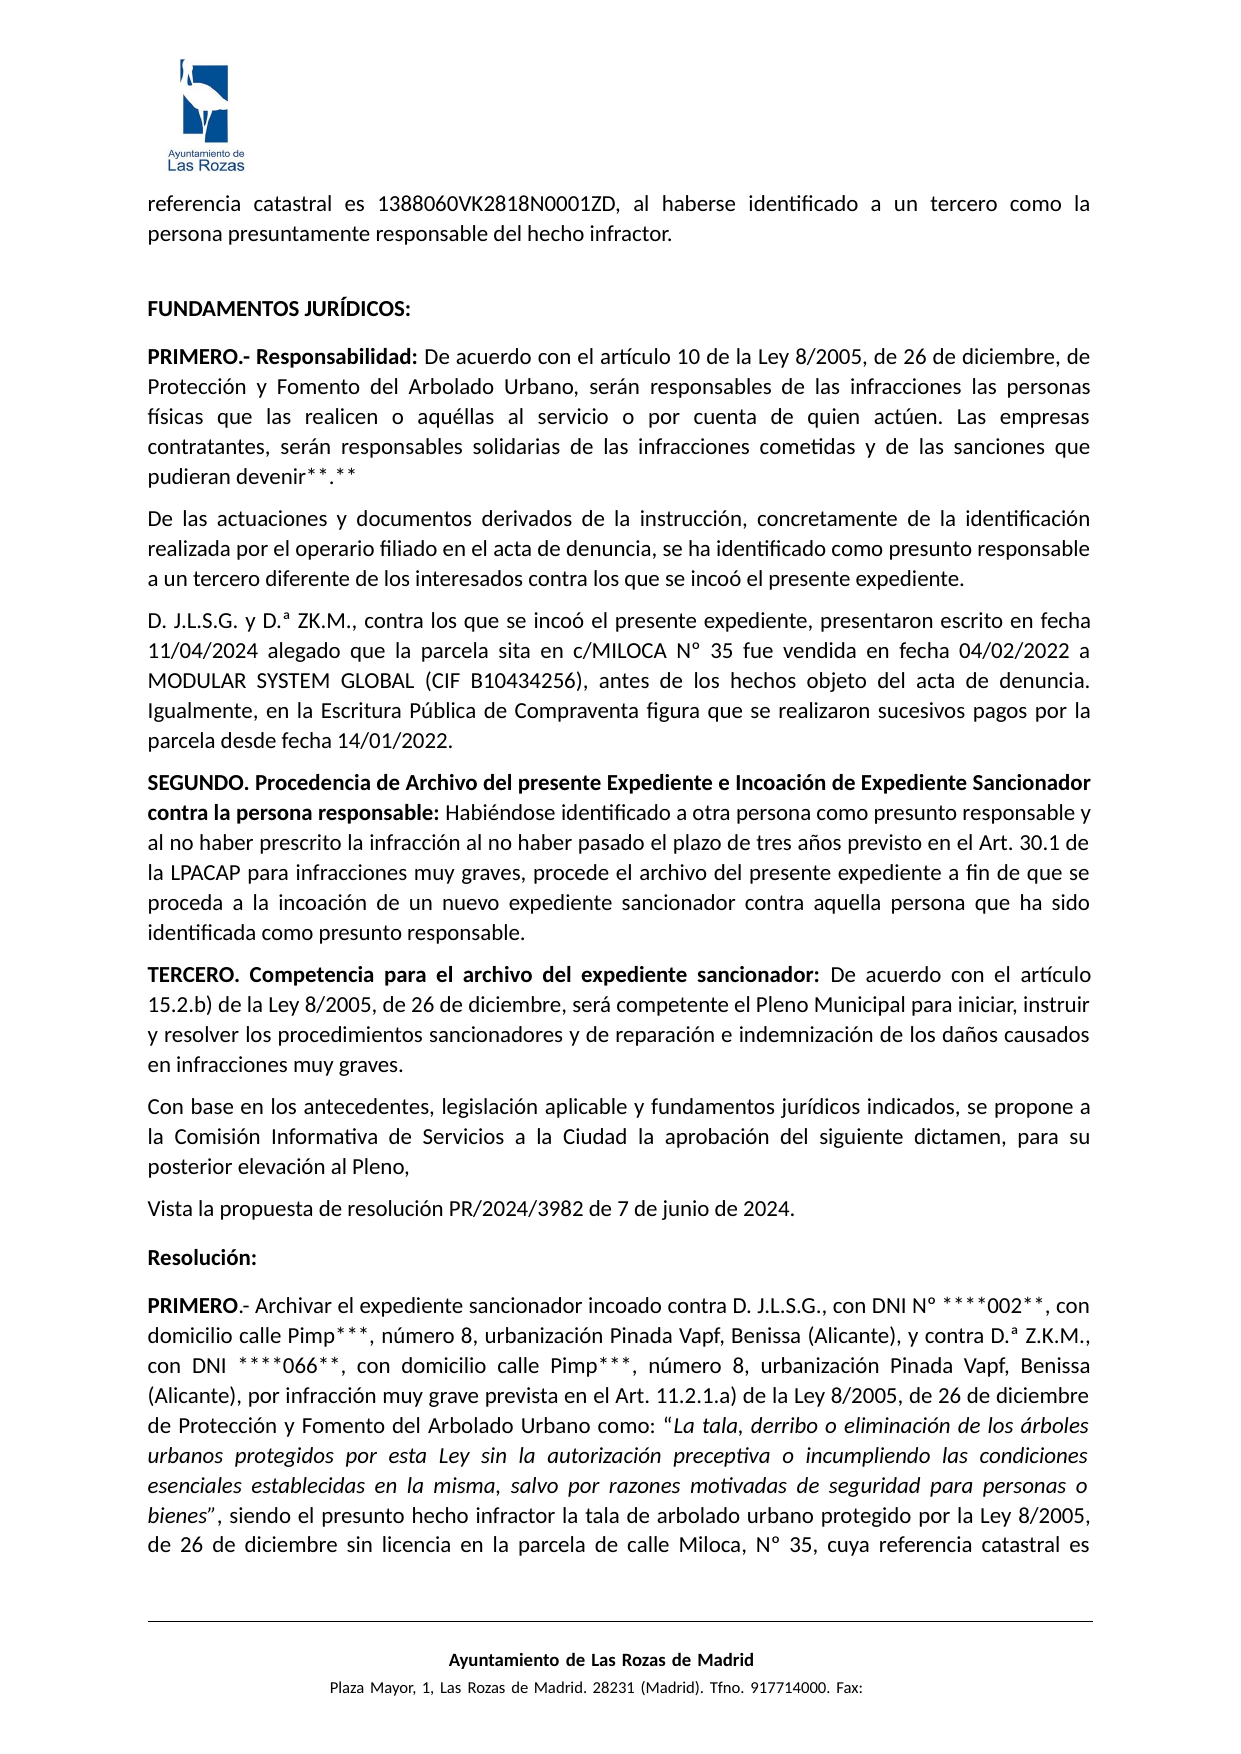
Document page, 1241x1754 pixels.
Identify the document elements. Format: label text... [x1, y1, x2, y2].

text Con base en los antecedentes, legislación aplicable y fundamentos jurídicos indicados, se propone a la Comisión Informativa de Servicios a la Ciudad la aprobación del siguiente dictamen, para su posterior elevación al Pleno, [147, 1092, 1092, 1180]
text PRIMERO.- Responsabilidad: De acuerdo con el artículo 10 de la Ley 8/2005, de 26 de diciembre, de Protección y Fomento del Arbolado Urbano, serán responsables de las infracciones las personas físicas que las realicen o aquéllas al servicio o por cuenta de quien actúen. Las empresas contratantes, serán responsables solidarias de las infracciones cometidas y de las sanciones que pudieran devenir**.** [147, 342, 1092, 490]
text referencia catastral es 1388060VK2818N0001ZD, al haberse identificado a un tercero como la persona presuntamente responsable del hecho infractor. [147, 189, 1092, 247]
text FUNDAMENTOS JURÍDICOS: [147, 294, 1092, 322]
text SEGUNDO. Procedencia de Archivo del presente Expediente e Incoación de Expediente Sancionador contra la persona responsable: Habiéndose identificado a otra persona como presunto responsable y al no haber prescrito la infracción al no haber pasado el plazo de tres años previsto en el Art. 30.1 de la LPACAP para infracciones muy graves, procede el archivo del presente expediente a fin de que se proceda a la incoación de un nuevo expediente sancionador contra aquella persona que ha sido identificada como presunto responsable. [147, 768, 1092, 946]
text TERCERO. Competencia para el archivo del expediente sancionador: De acuerdo con el artículo 15.2.b) de la Ley 8/2005, de 26 de diciembre, será competente el Pleno Municipal para iniciar, instruir y resolver los procedimientos sancionadores y de reparación e indemnización de los daños causados en infracciones muy graves. [147, 960, 1092, 1078]
text Resolución: [147, 1243, 1092, 1271]
text De las actuaciones y documentos derivados de la instrucción, concretamente de la identificación realizada por el operario filiado en el acta de denuncia, se ha identificado como presunto responsable a un tercero diferente de los interesados contra los que se incoó el presente expediente. [147, 504, 1092, 592]
text PRIMERO.- Archivar el expediente sancionador incoado contra D. J.L.S.G., con DNI Nº ****002**, con domicilio calle Pimp***, número 8, urbanización Pinada Vapf, Benissa (Alicante), y contra D.ª Z.K.M., con DNI ****066**, con domicilio calle Pimp***, número 8, urbanización Pinada Vapf, Benissa (Alicante), por infracción muy grave prevista en el Art. 11.2.1.a) de la Ley 8/2005, de 26 de diciembre de Protección y Fomento del Arbolado Urbano como: “La tala, derribo o eliminación de los árboles urbanos protegidos por esta Ley sin la autorización preceptiva o incumpliendo las condiciones esenciales establecidas en la misma, salvo por razones motivadas de seguridad para personas o bienes”, siendo el presunto hecho infractor la tala de arbolado urbano protegido por la Ley 8/2005, de 26 de diciembre sin licencia en la parcela de calle Miloca, Nº 35, cuya referencia catastral es [147, 1291, 1092, 1559]
text D. J.L.S.G. y D.ª ZK.M., contra los que se incoó el presente expediente, presentaron escrito en fecha 11/04/2024 alegado que la parcela sita en c/MILOCA Nº 35 fue vendida en fecha 04/02/2022 a MODULAR SYSTEM GLOBAL (CIF B10434256), antes de los hechos objeto del acta de denuncia. Igualmente, en la Escritura Pública de Compraventa figura que se realizaron sucesivos pagos por la parcela desde fecha 14/01/2022. [147, 606, 1092, 754]
text Vista la propuesta de resolución PR/2024/3982 de 7 de junio de 2024. [147, 1194, 1092, 1223]
